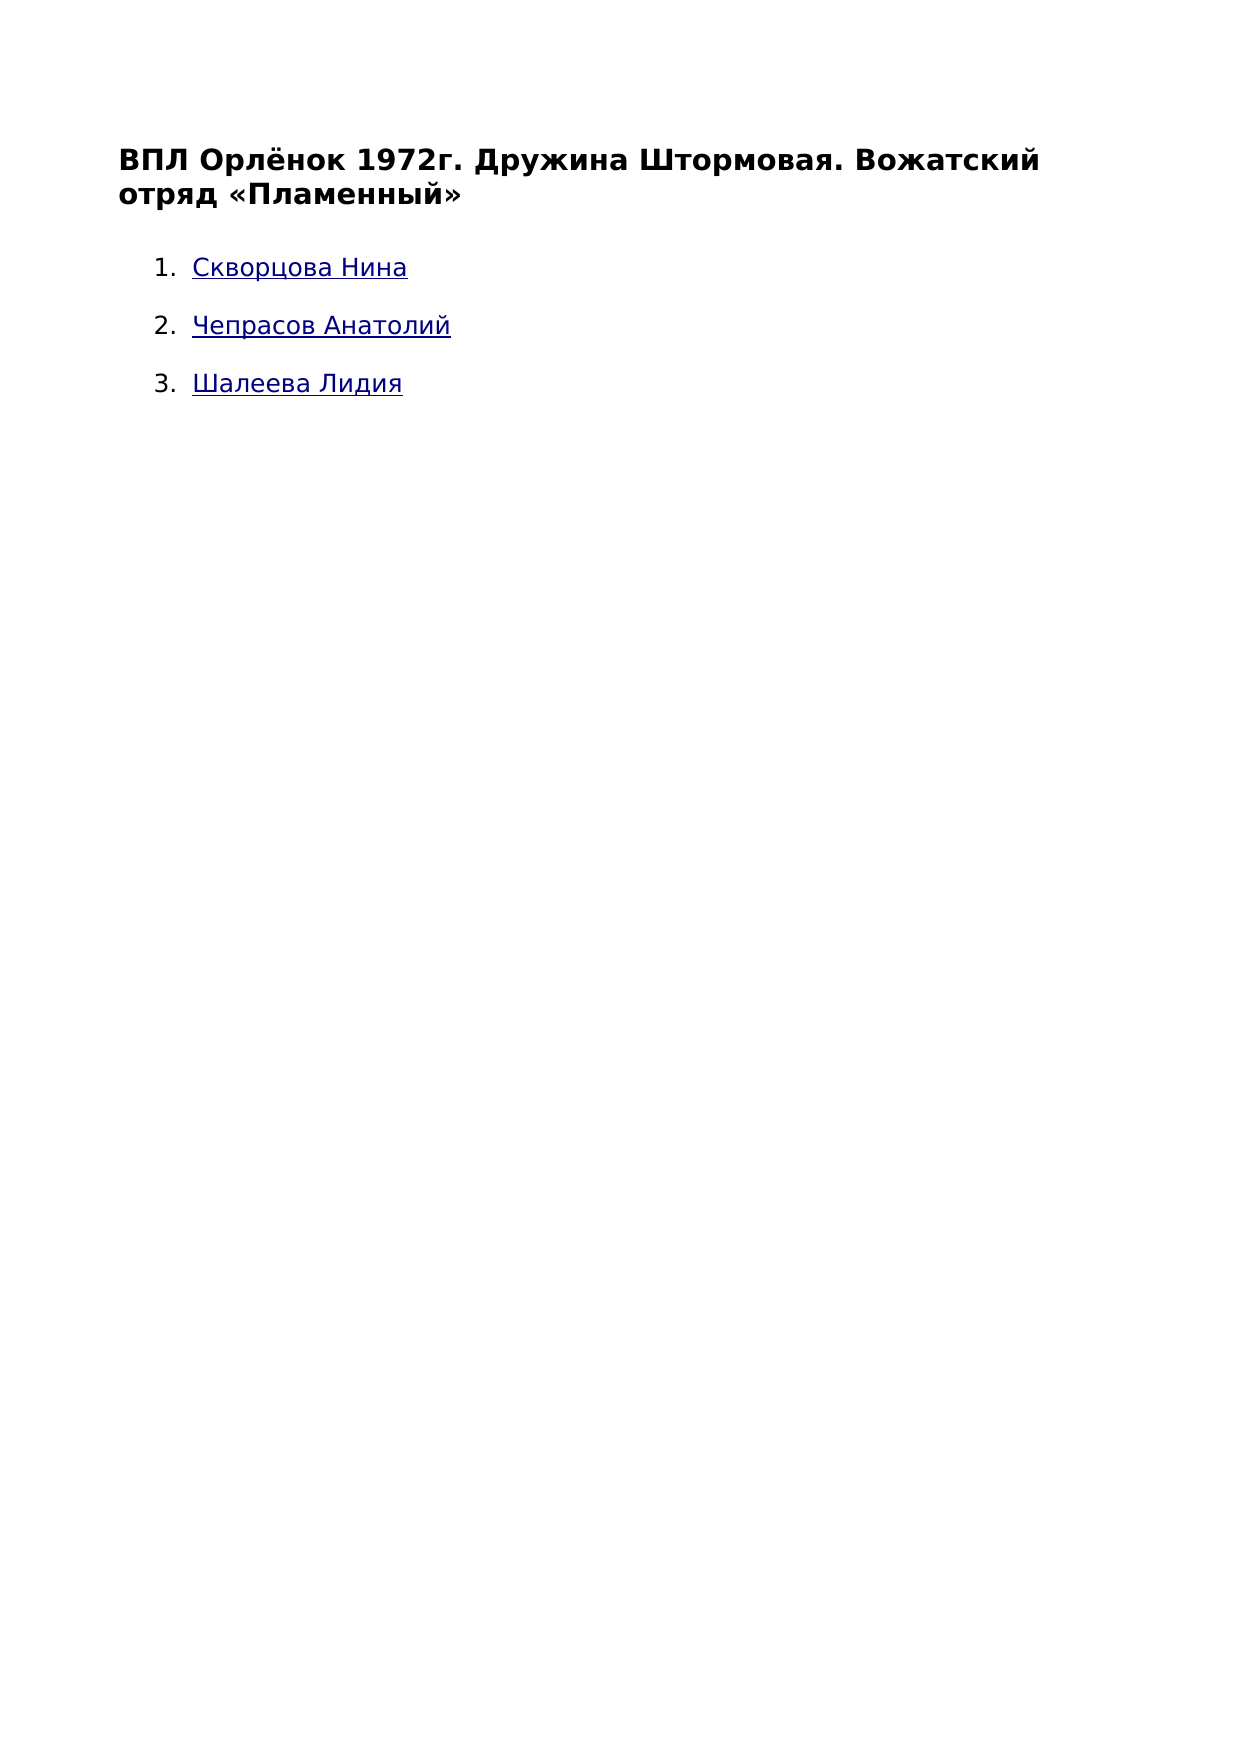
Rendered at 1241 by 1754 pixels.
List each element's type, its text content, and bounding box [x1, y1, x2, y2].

subtitle ВПЛ Орлёнок 1972г. Дружина Штормовая. Вожатский отряд «Пламенный» [118, 143, 1122, 211]
list Скворцова Нина [177, 253, 1122, 311]
list Шалеева Лидия [177, 370, 1122, 428]
list Чепрасов Анатолий [177, 311, 1122, 370]
